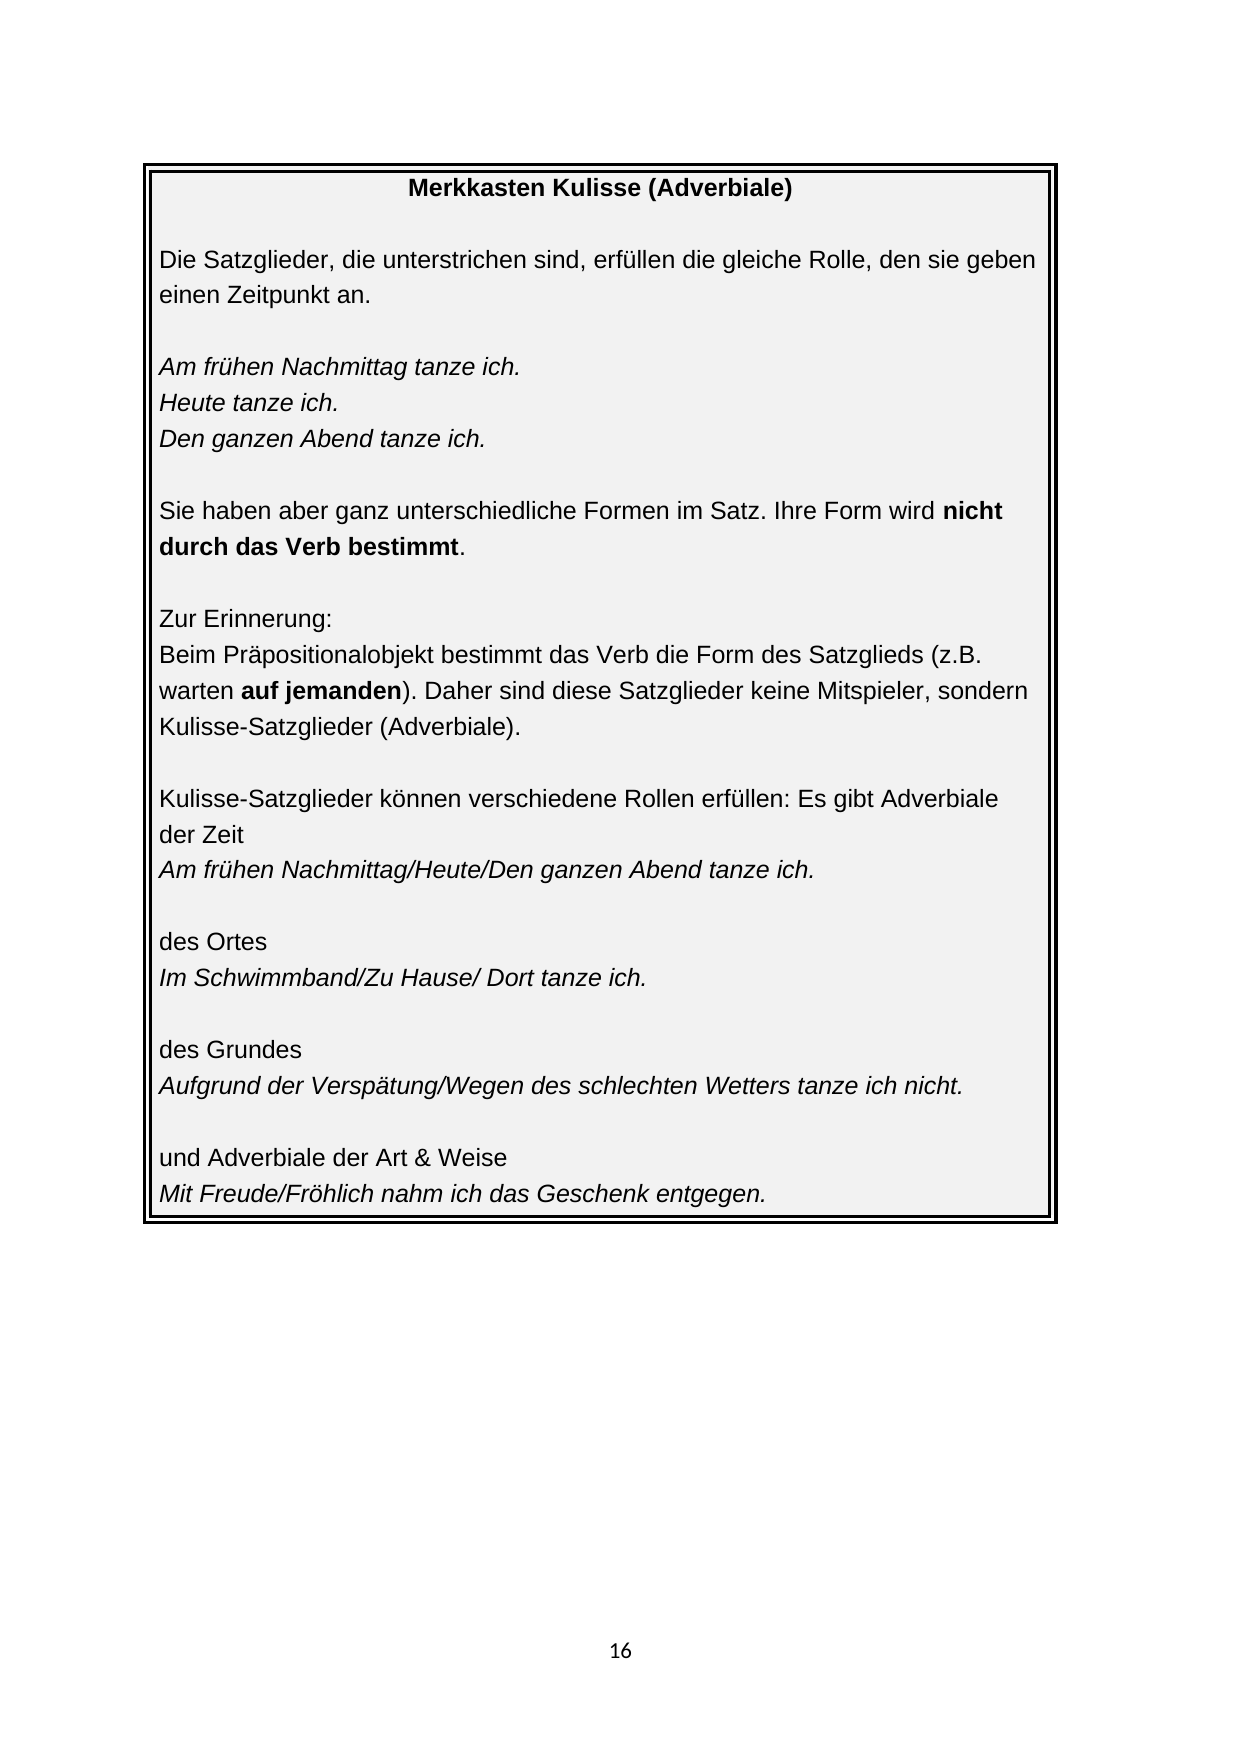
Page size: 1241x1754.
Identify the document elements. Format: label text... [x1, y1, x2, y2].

table_header Merkkasten Kulisse (Adverbiale) Die Satzglieder, die unterstrichen sind, erfüllen die gleiche Rolle, den sie geben einen Zeitpunkt an. Am frühen Nachmittag tanze ich. Heute tanze ich. Den ganzen Abend tanze ich. Sie haben aber ganz unterschiedliche Formen im Satz. Ihre Form wird nicht durch das Verb bestimmt. Zur Erinnerung: Beim Präpositionalobjekt bestimmt das Verb die Form des Satzglieds (z.B. warten auf jemanden). Daher sind diese Satzglieder keine Mitspieler, sondern Kulisse-Satzglieder (Adverbiale). Kulisse-Satzglieder können verschiedene Rollen erfüllen: Es gibt Adverbiale der Zeit Am frühen Nachmittag/Heute/Den ganzen Abend tanze ich. des Ortes Im Schwimmband/Zu Hause/ Dort tanze ich. des Grundes Aufgrund der Verspätung/Wegen des schlechten Wetters tanze ich nicht. und Adverbiale der Art & Weise Mit Freude/Fröhlich nahm ich das Geschenk entgegen. [148, 166, 1053, 1215]
